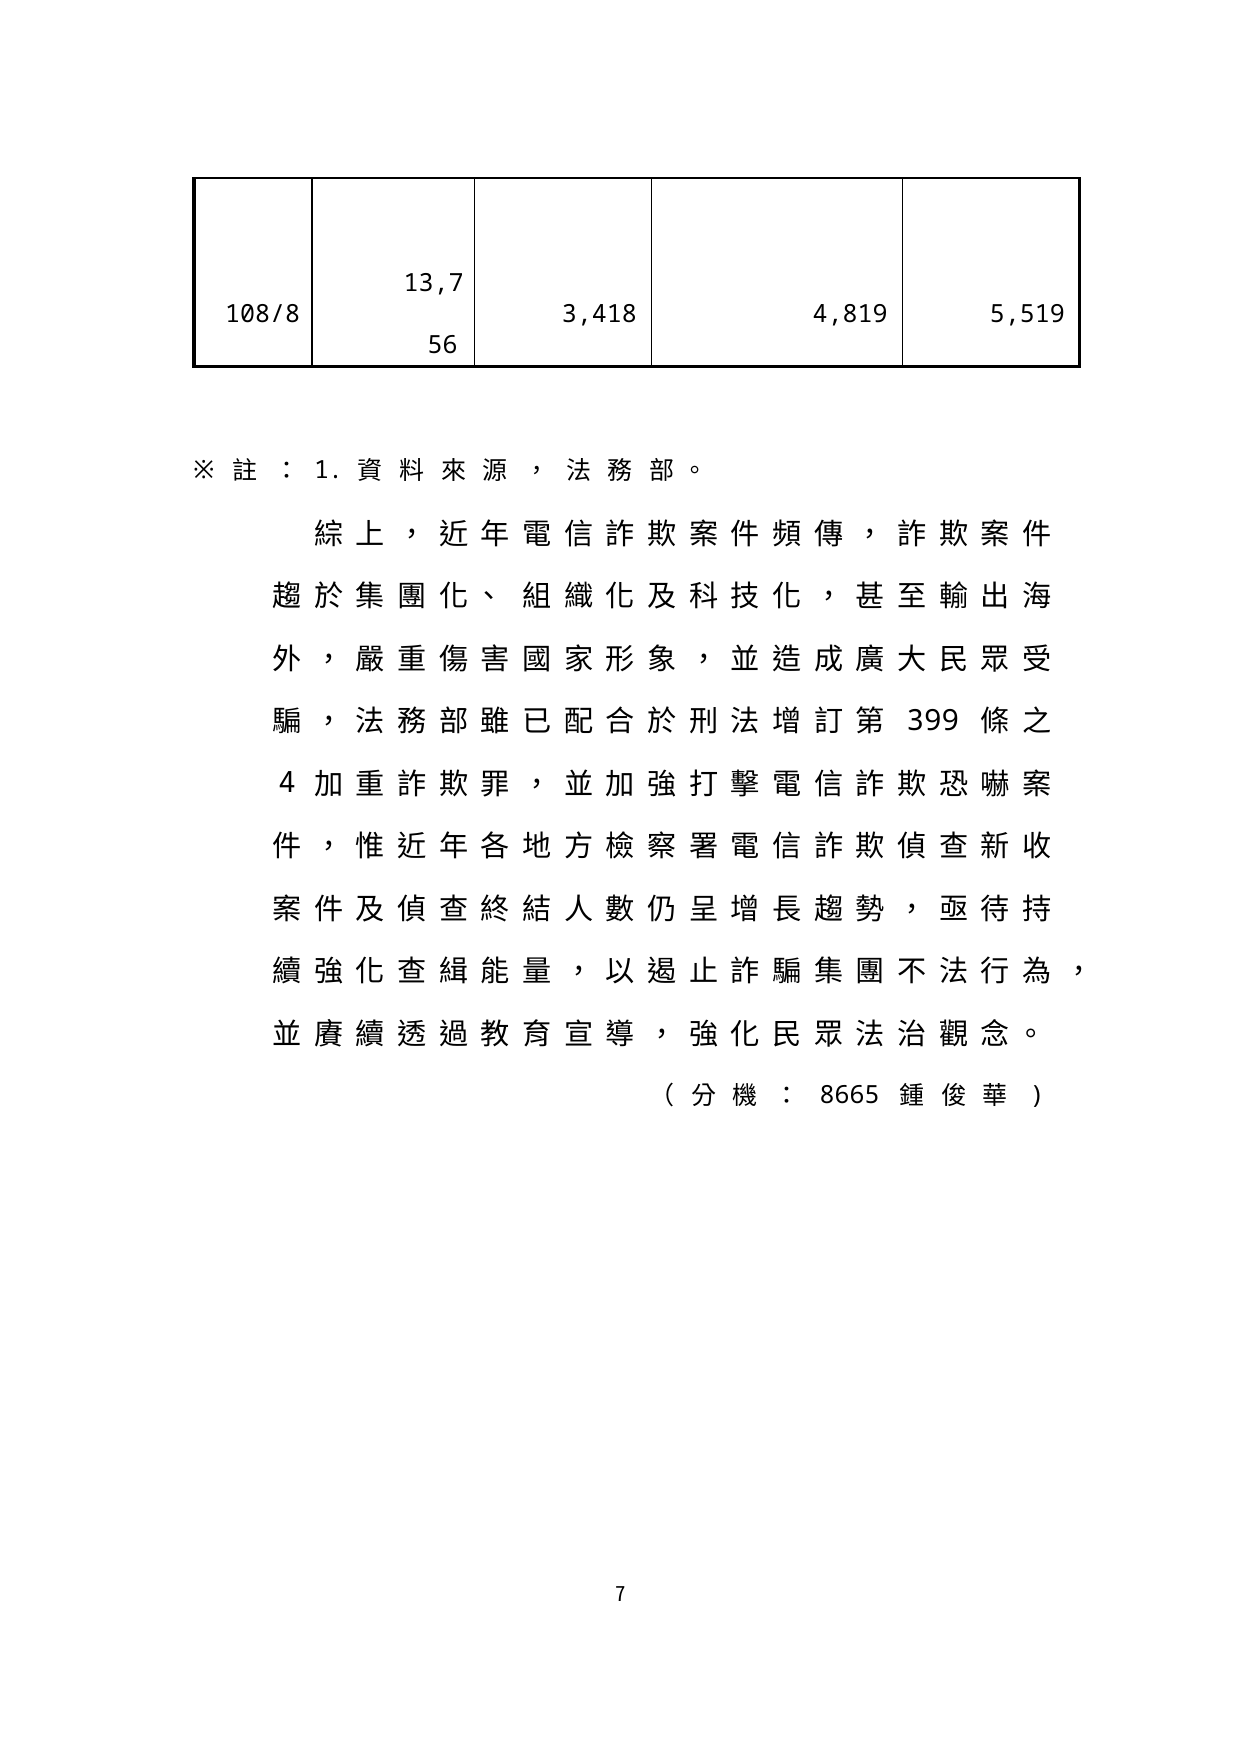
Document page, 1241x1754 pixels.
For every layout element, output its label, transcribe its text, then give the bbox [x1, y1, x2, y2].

text （分機：8665鍾俊華) [242, 1052, 1058, 1115]
table_cell 5,519 [903, 179, 1078, 365]
text 綜上，近年電信詐欺案件頻傳，詐欺案件趨於集團化、組織化及科技化，甚至輸出海外，嚴重傷害國家形象，並造成廣大民眾受騙，法務部雖已配合於刑法增訂第399條之4加重詐欺罪，並加強打擊電信詐欺恐嚇案件，惟近年各地方檢察署電信詐欺偵查新收案件及偵查終結人數仍呈增長趨勢，亟待持續強化查緝能量，以遏止詐騙集團不法行為，並賡續透過教育宣導，強化民眾法治觀念。 [242, 490, 1058, 1052]
text ※註：1.資料來源，法務部。 [183, 427, 1058, 490]
table_cell 3,418 [475, 179, 651, 365]
table_cell 13,756 [313, 179, 474, 365]
table_cell 108/8 [196, 179, 311, 365]
table_cell 4,819 [652, 179, 902, 365]
